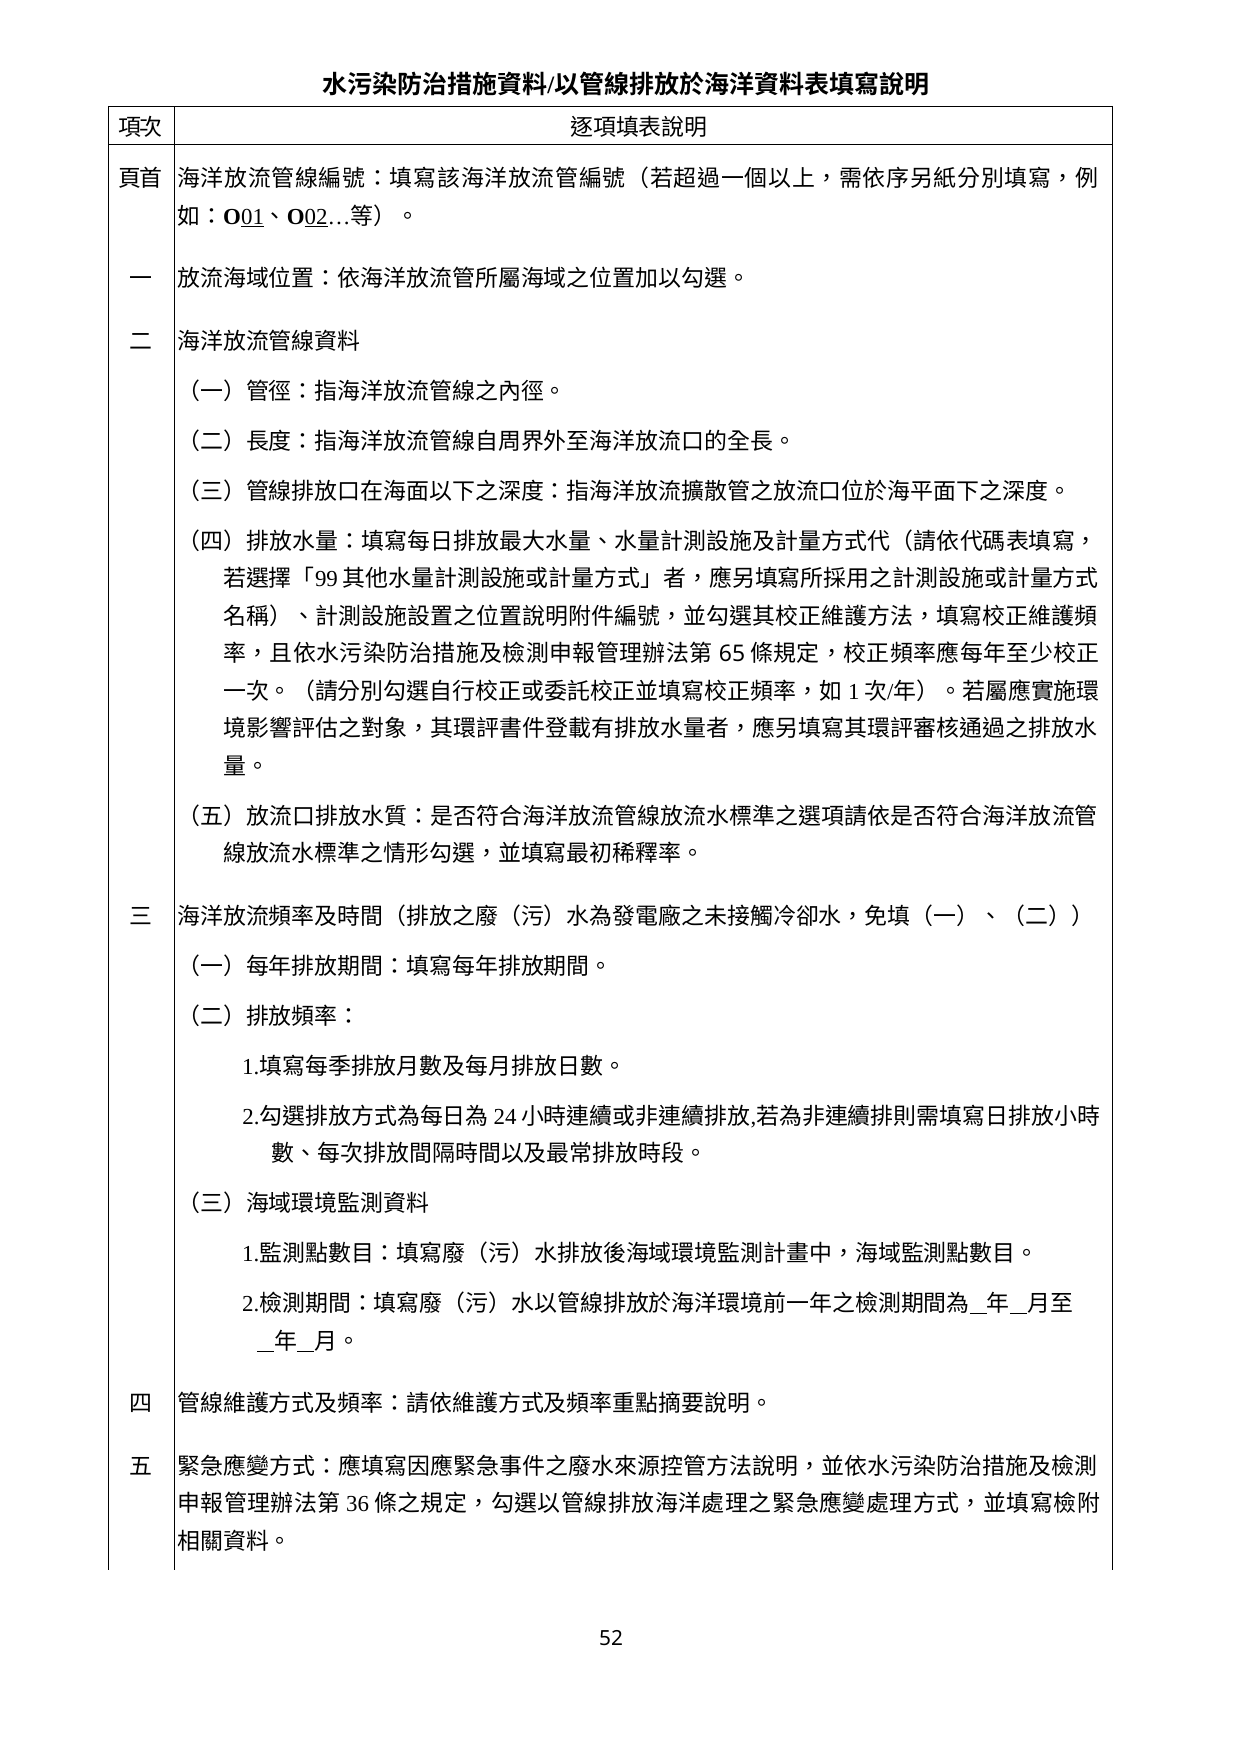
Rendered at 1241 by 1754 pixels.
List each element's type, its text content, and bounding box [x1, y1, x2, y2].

table_cell 管線維護方式及頻率：請依維護方式及頻率重點摘要說明。 [175, 1370, 1112, 1433]
table_cell 三 [109, 883, 174, 1370]
table_cell 海洋放流頻率及時間（排放之廢（污）水為發電廠之未接觸冷卻水，免填（一）、（二）） （一）每年排放期間：填寫每年排放期間。 （二）排放頻率： 1.填寫每季排放月數及每月排放日數。 2.勾選排放方式為每日為24小時連續或非連續排放,若為非連續排則需填寫日排放小時數、每次排放間隔時間以及最常排放時段。 （三）海域環境監測資料 1.監測點數目：填寫廢（污）水排放後海域環境監測計畫中，海域監測點數目。 2.檢測期間：填寫廢（污）水以管線排放於海洋環境前一年之檢測期間為 年 月至 年 月。 [175, 883, 1112, 1370]
table_cell 放流海域位置：依海洋放流管所屬海域之位置加以勾選。 [175, 245, 1112, 308]
table_header 逐項填表說明 [175, 107, 1112, 144]
table_cell 一 [109, 245, 174, 308]
table_cell 二 [109, 308, 174, 883]
table_cell 頁首 [109, 145, 174, 245]
table_cell 五 [109, 1433, 174, 1570]
table_header 項次 [109, 107, 174, 144]
text 水污染防治措施資料/以管線排放於海洋資料表填寫說明 [198, 64, 1053, 102]
table_cell 海洋放流管線編號：填寫該海洋放流管編號（若超過一個以上，需依序另紙分別填寫，例如：O01、O02…等）。 [175, 145, 1112, 245]
table_cell 海洋放流管線資料 （一）管徑：指海洋放流管線之內徑。 （二）長度：指海洋放流管線自周界外至海洋放流口的全長。 （三）管線排放口在海面以下之深度：指海洋放流擴散管之放流口位於海平面下之深度。 （四）排放水量：填寫每日排放最大水量、水量計測設施及計量方式代（請依代碼表填寫，若選擇「99其他水量計測設施或計量方式」者，應另填寫所採用之計測設施或計量方式名稱）、計測設施設置之位置說明附件編號，並勾選其校正維護方法，填寫校正維護頻率，且依水污染防治措施及檢測申報管理辦法第65條規定，校正頻率應每年至少校正一次。（請分別勾選自行校正或委託校正並填寫校正頻率，如1次/年）。若屬應實施環境影響評估之對象，其環評書件登載有排放水量者，應另填寫其環評審核通過之排放水量。 （五）放流口排放水質：是否符合海洋放流管線放流水標準之選項請依是否符合海洋放流管線放流水標準之情形勾選，並填寫最初稀釋率。 [175, 308, 1112, 883]
table_cell 緊急應變方式：應填寫因應緊急事件之廢水來源控管方法說明，並依水污染防治措施及檢測申報管理辦法第36條之規定，勾選以管線排放海洋處理之緊急應變處理方式，並填寫檢附相關資料。 [175, 1433, 1112, 1570]
table_cell 四 [109, 1370, 174, 1433]
